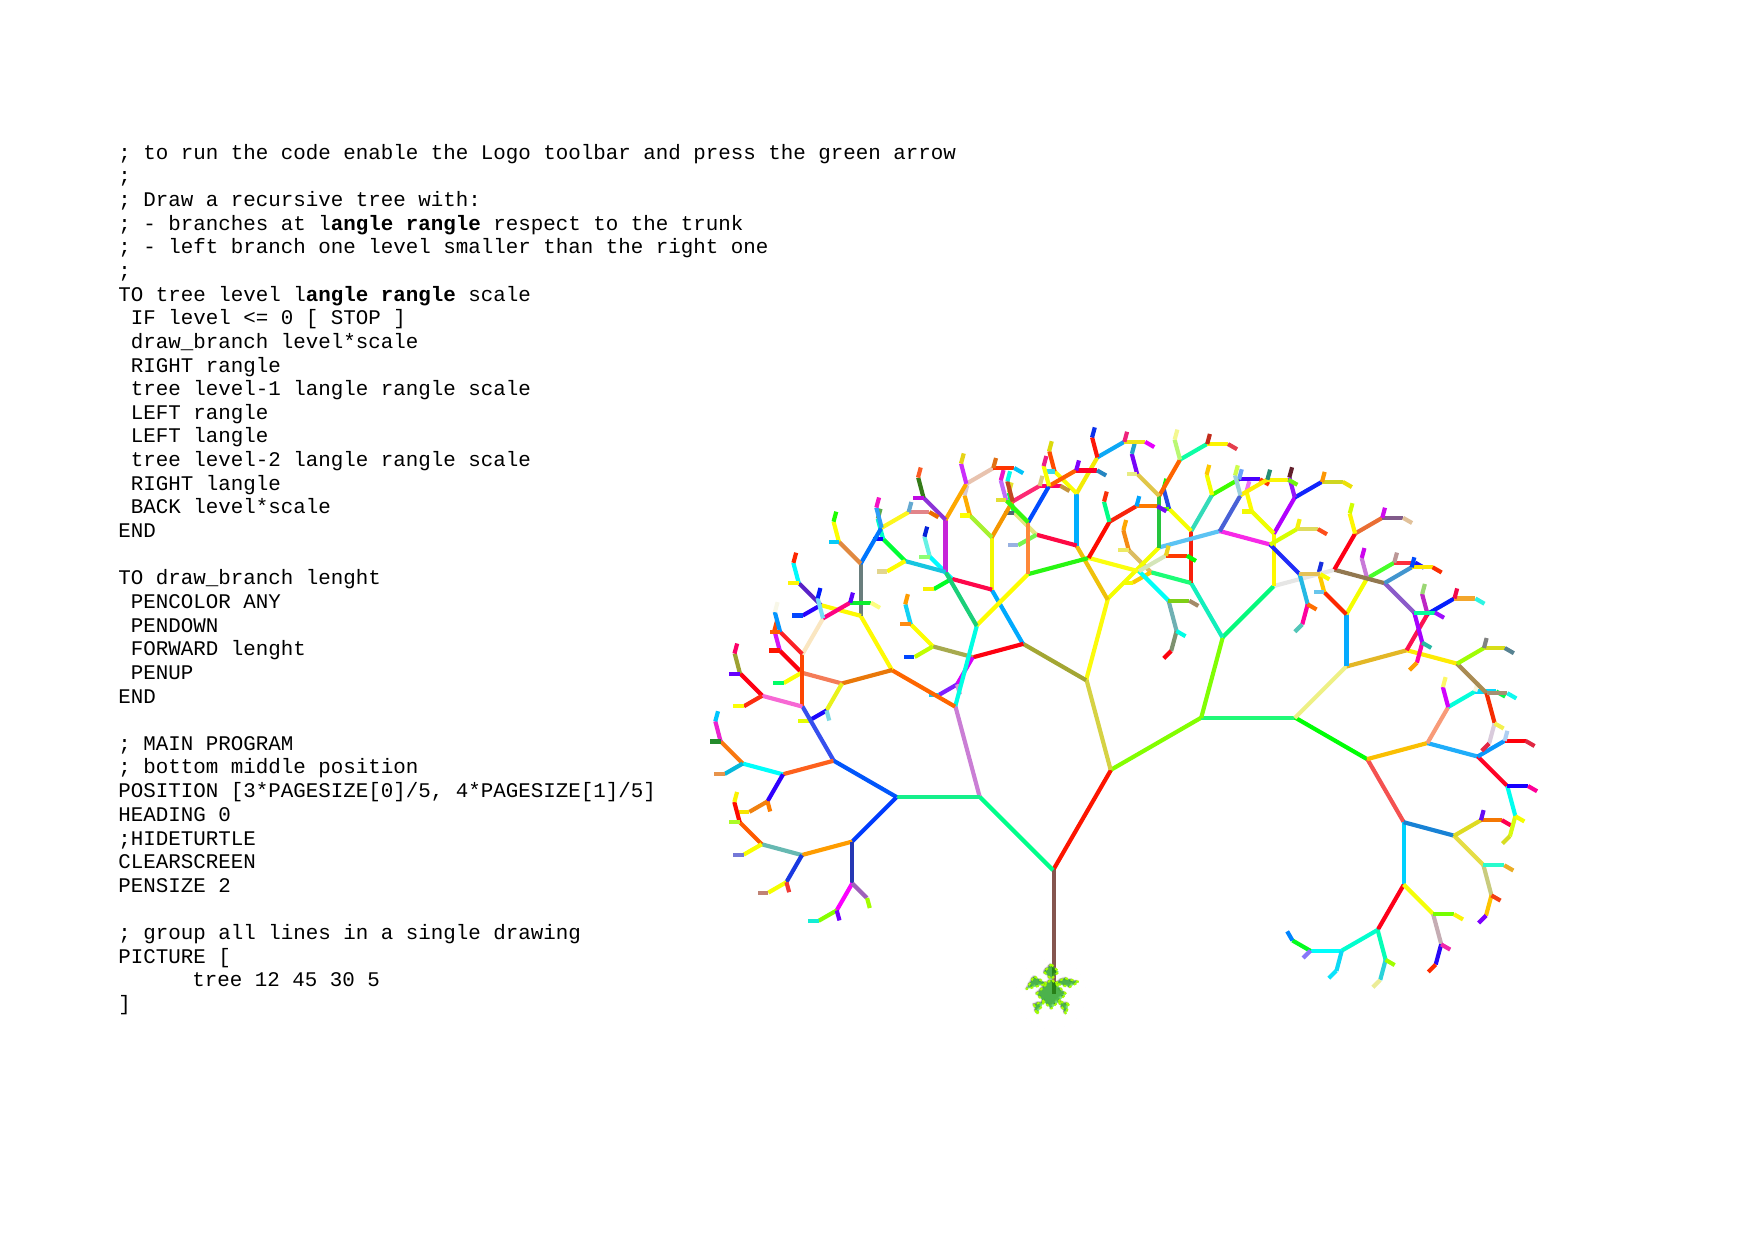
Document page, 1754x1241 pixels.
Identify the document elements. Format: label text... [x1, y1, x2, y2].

text [804, 638, 884, 662]
text [1141, 473, 1169, 491]
text [1107, 496, 1136, 517]
text [1079, 496, 1106, 520]
text [958, 686, 1091, 709]
text [878, 496, 931, 520]
text PENCOLOR ANY [118, 591, 816, 615]
text [1209, 473, 1233, 490]
text [1397, 804, 1512, 827]
text [1056, 946, 1338, 969]
text [854, 875, 1052, 898]
text [794, 851, 850, 875]
text [1446, 686, 1474, 702]
text [948, 520, 990, 544]
text [979, 520, 998, 532]
text [978, 780, 1102, 804]
text [836, 520, 878, 544]
text [1176, 449, 1636, 473]
text [968, 496, 1007, 520]
text [1151, 567, 1189, 580]
text [1278, 520, 1352, 544]
text [1387, 746, 1467, 757]
text [864, 615, 920, 638]
text [771, 780, 892, 804]
text [1349, 615, 1416, 638]
text [1436, 946, 1636, 969]
text LEFT langle [118, 426, 1092, 449]
text [1100, 520, 1124, 544]
text [1451, 694, 1488, 709]
text [1213, 615, 1240, 632]
text RIGHT rangle [118, 354, 1636, 378]
text [1439, 591, 1636, 615]
text tree 12 45 30 5 [118, 969, 1047, 993]
text [804, 676, 838, 686]
text [1199, 591, 1264, 615]
text [779, 615, 820, 638]
text [820, 591, 859, 607]
text [884, 520, 943, 544]
text [1015, 496, 1040, 518]
text [1459, 827, 1636, 851]
text [1375, 653, 1416, 662]
text [1038, 851, 1061, 866]
text HEADING 0 [118, 804, 740, 827]
text PICTURE [ [118, 946, 1052, 969]
text [1250, 482, 1291, 496]
text [1161, 520, 1189, 544]
text [1515, 804, 1636, 827]
text END [118, 686, 757, 709]
text [1056, 969, 1636, 993]
text [1230, 496, 1256, 520]
text [1109, 757, 1376, 780]
text [1030, 520, 1074, 542]
text [1438, 922, 1636, 946]
text [1010, 473, 1043, 496]
text [1285, 496, 1636, 520]
text [854, 851, 1052, 875]
text [779, 638, 800, 662]
text [1091, 686, 1207, 709]
text ; group all lines in a single drawing [118, 922, 1052, 946]
text [960, 591, 996, 615]
text [1340, 946, 1383, 969]
text [1466, 638, 1636, 662]
text [964, 662, 1085, 686]
text [1061, 662, 1088, 676]
text [967, 473, 1002, 496]
text [749, 827, 862, 851]
text [1483, 733, 1636, 757]
text [1079, 473, 1155, 496]
text [1389, 567, 1636, 591]
text [1126, 520, 1157, 544]
text [1308, 686, 1445, 709]
text [965, 733, 1104, 757]
text [1052, 449, 1094, 473]
text [1056, 922, 1379, 946]
text [1092, 567, 1130, 591]
text [804, 686, 837, 709]
text [1056, 851, 1402, 875]
text [873, 780, 976, 795]
text [1106, 591, 1169, 615]
text [1104, 733, 1168, 757]
text [804, 662, 887, 681]
text LEFT rangle [118, 402, 1636, 426]
text [1135, 449, 1177, 473]
text [1406, 827, 1465, 851]
text END [118, 520, 835, 544]
text [1422, 615, 1636, 638]
text [1353, 520, 1636, 544]
text [1224, 520, 1272, 542]
text [863, 567, 946, 591]
text [1213, 662, 1344, 686]
text [1014, 827, 1075, 851]
text [721, 733, 828, 757]
text PENUP [118, 662, 748, 686]
text [1169, 496, 1208, 520]
text [1068, 827, 1402, 851]
text tree level-1 langle rangle scale [118, 378, 1636, 402]
text [1349, 638, 1410, 662]
text [1033, 496, 1074, 520]
text [835, 757, 972, 780]
text [871, 804, 1005, 827]
text [972, 638, 1018, 654]
text [845, 673, 913, 686]
text [976, 615, 1016, 638]
text [1163, 591, 1199, 603]
text [741, 757, 829, 771]
text [1094, 638, 1220, 662]
text [854, 827, 1029, 851]
text [1381, 922, 1438, 946]
text [1149, 575, 1192, 591]
text [1119, 508, 1157, 520]
text POSITION [3*PAGESIZE[0]/5, 4*PAGESIZE[1]/5] [118, 780, 776, 804]
text ] [118, 993, 1636, 1017]
text [1100, 615, 1174, 638]
text [1292, 473, 1321, 493]
text [783, 764, 861, 780]
text [1175, 615, 1219, 638]
text [1265, 520, 1278, 529]
text [831, 686, 953, 709]
text RIGHT langle [118, 473, 920, 496]
text [991, 804, 1088, 827]
text [797, 567, 859, 591]
text [1016, 567, 1099, 591]
text CLEARSCREEN [118, 851, 797, 875]
text IF level <= 0 [ STOP ] [118, 307, 1636, 331]
text [1385, 946, 1438, 969]
text [740, 804, 885, 827]
text [1349, 591, 1412, 615]
text ;HIDETURTLE [118, 827, 757, 851]
text [1003, 591, 1105, 615]
text [1167, 473, 1209, 496]
text [994, 520, 1026, 544]
text [948, 567, 990, 586]
text ; bottom middle position [118, 757, 779, 780]
text [1331, 662, 1474, 686]
text [943, 689, 956, 702]
text [1423, 638, 1484, 661]
text [1067, 473, 1085, 488]
text [1193, 534, 1256, 544]
text TO draw_branch lenght [118, 567, 802, 591]
text [1201, 496, 1237, 520]
text [1489, 875, 1636, 898]
text draw_branch level*scale [118, 331, 1636, 354]
text [1089, 662, 1213, 686]
text [1140, 733, 1357, 757]
text [1474, 851, 1636, 875]
text [1251, 496, 1292, 520]
text [1483, 757, 1636, 780]
text [821, 733, 966, 757]
text [815, 615, 870, 638]
text [994, 567, 1026, 591]
text [1304, 473, 1636, 496]
text [949, 498, 970, 520]
text PENSIZE 2 [118, 875, 850, 898]
text [1193, 567, 1272, 591]
text [1056, 875, 1402, 898]
text [1095, 780, 1390, 804]
text [1397, 591, 1424, 611]
text [1327, 591, 1356, 610]
text [877, 638, 965, 662]
text [1226, 615, 1344, 638]
text [1506, 780, 1636, 804]
text ; MAIN PROGRAM [118, 733, 732, 757]
text [1372, 757, 1497, 780]
text [929, 638, 971, 653]
text [863, 591, 967, 615]
text [1324, 573, 1363, 591]
text [891, 662, 964, 686]
text [1220, 638, 1344, 662]
text [1276, 520, 1297, 538]
text [972, 757, 1108, 780]
text [1079, 520, 1106, 544]
text [1023, 638, 1094, 662]
text [921, 473, 963, 496]
text ; to run the code enable the Logo toolbar and press the green arrow ; ; Draw a recursive tree with: ; - branches at langle rangle respect to the trunk ; - left branch one level smaller than the right one ; TO tree level langle rangle scale [118, 118, 1636, 307]
text BACK level*scale [118, 496, 877, 520]
text [1095, 449, 1134, 473]
text [1249, 591, 1305, 615]
text [973, 647, 1048, 662]
text [1010, 615, 1101, 638]
text [1193, 520, 1223, 535]
text tree level-2 langle rangle scale [118, 449, 1048, 473]
text [757, 686, 800, 703]
text [740, 662, 800, 686]
text [1094, 426, 1636, 449]
text [1328, 733, 1430, 756]
text [1082, 804, 1402, 827]
text PENDOWN [118, 615, 774, 638]
text [911, 615, 974, 638]
text [926, 496, 956, 515]
text [1172, 603, 1206, 615]
text [1432, 733, 1489, 753]
text FORWARD lenght [118, 638, 787, 662]
text [1484, 686, 1636, 709]
text [1206, 686, 1322, 709]
text [1030, 538, 1059, 544]
text [1462, 662, 1636, 686]
text [1307, 591, 1343, 615]
text [1406, 875, 1489, 898]
text [746, 699, 799, 709]
text [1406, 851, 1483, 875]
text [1383, 780, 1509, 804]
text [1425, 591, 1454, 610]
